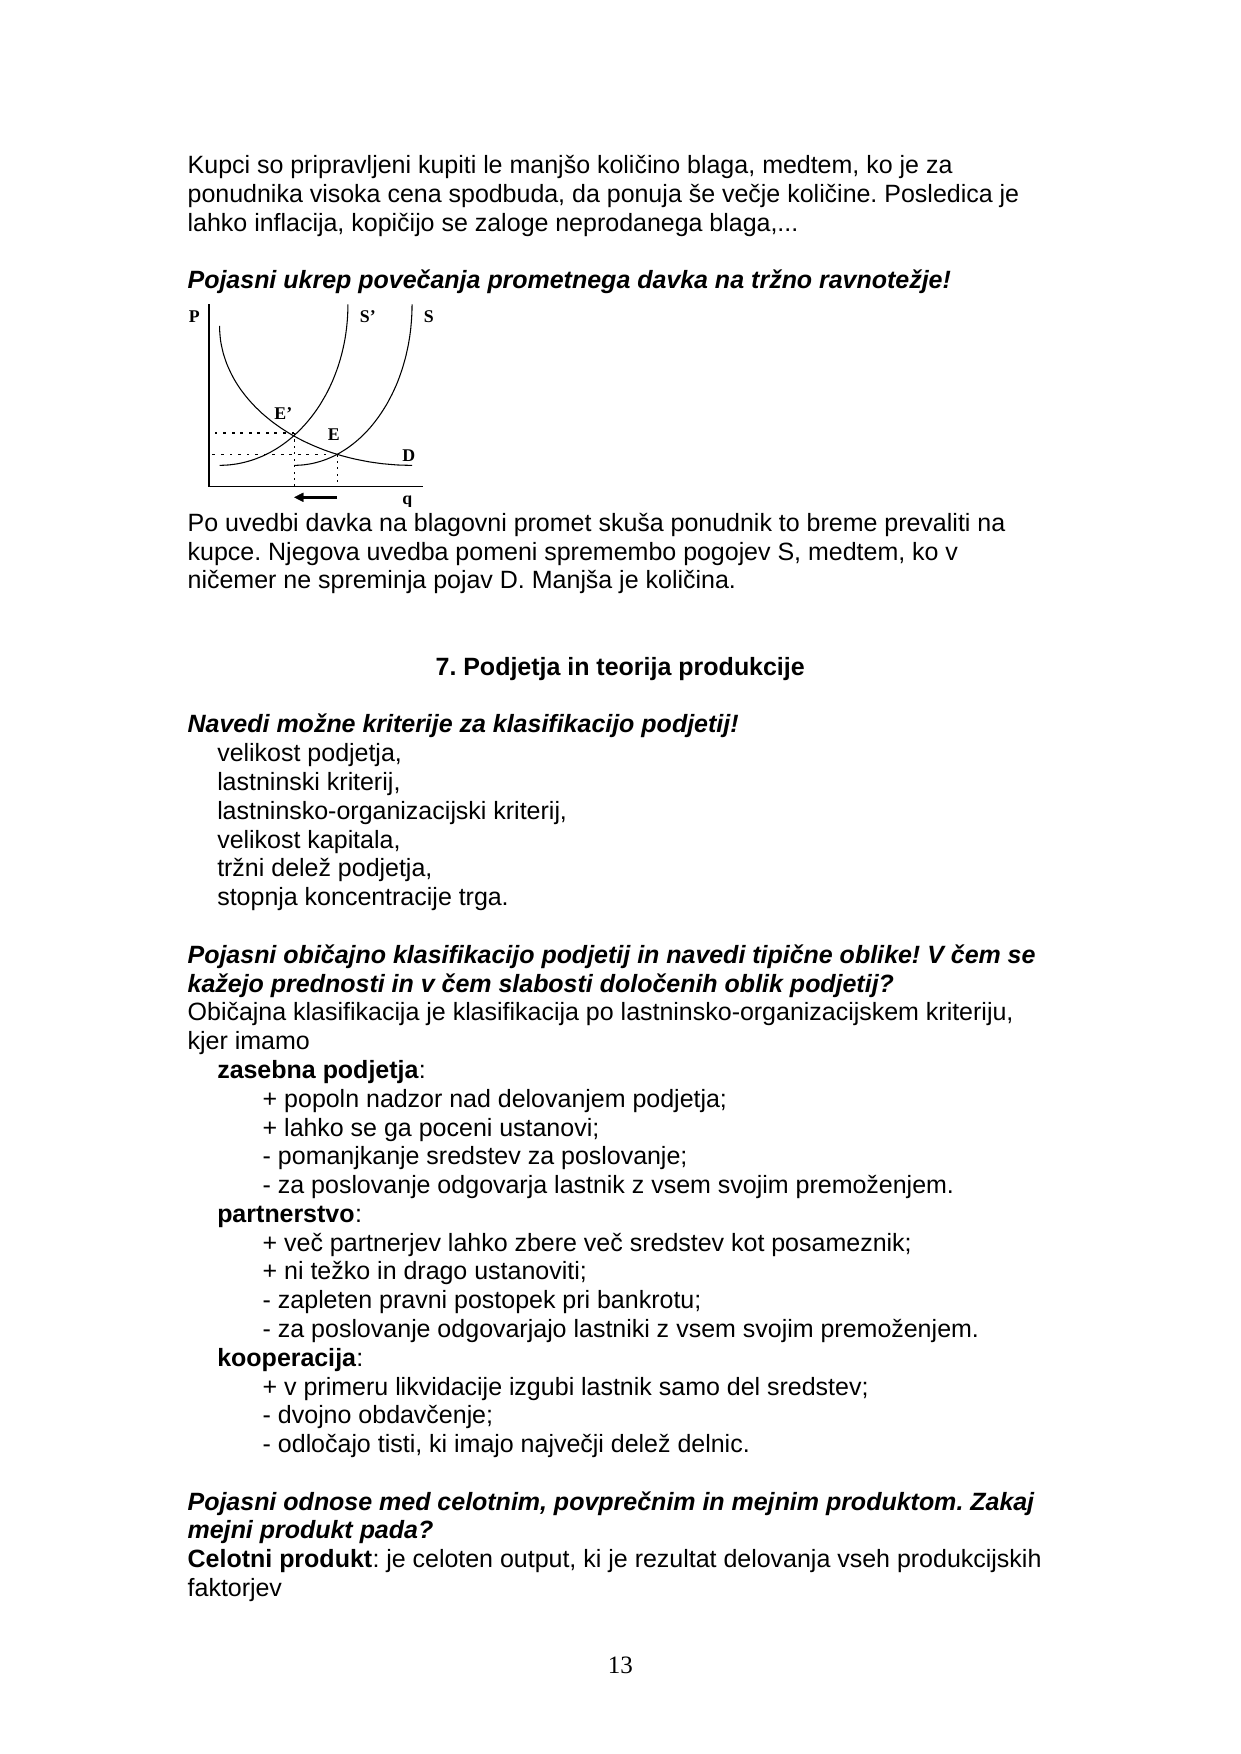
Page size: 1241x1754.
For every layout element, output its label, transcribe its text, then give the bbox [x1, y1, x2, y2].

text - za poslovanje odgovarjajo lastniki z vsem svojim premoženjem. [187, 1314, 1053, 1343]
list partnerstvo: [187, 1199, 1053, 1228]
list lastninsko-organizacijski kriterij, [187, 796, 1053, 824]
text + v primeru likvidacije izgubi lastnik samo del sredstev; [187, 1371, 1053, 1400]
list kooperacija: [187, 1343, 1053, 1371]
text Po uvedbi davka na blagovni promet skuša ponudnik to breme prevaliti na kupce. Njegova uvedba pomeni spremembo pogojev S, medtem, ko v ničemer ne spreminja pojav D. Manjša je količina. [187, 508, 1053, 594]
text Običajna klasifikacija je klasifikacija po lastninsko-organizacijskem kriteriju, kjer imamo [187, 997, 1053, 1055]
text - odločajo tisti, ki imajo največji delež delnic. [187, 1429, 1053, 1458]
list zasebna podjetja: [187, 1055, 1053, 1084]
text + ni težko in drago ustanoviti; [187, 1256, 1053, 1285]
text Pojasni odnose med celotnim, povprečnim in mejnim produktom. Zakaj mejni produkt pada? [187, 1486, 1053, 1544]
text + popoln nadzor nad delovanjem podjetja; [187, 1084, 1053, 1112]
text 7. Podjetja in teorija produkcije [187, 652, 1053, 681]
text + lahko se ga poceni ustanovi; [187, 1112, 1053, 1141]
list velikost podjetja, [187, 738, 1053, 767]
text Celotni produkt: je celoten output, ki je rezultat delovanja vseh produkcijskih faktorjev [187, 1544, 1053, 1601]
text - za poslovanje odgovarja lastnik z vsem svojim premoženjem. [187, 1170, 1053, 1199]
text - dvojno obdavčenje; [187, 1400, 1053, 1429]
list lastninski kriterij, [187, 767, 1053, 796]
text Pojasni ukrep povečanja prometnega davka na tržno ravnotežje! [187, 265, 1053, 294]
text Pojasni običajno klasifikacijo podjetij in navedi tipične oblike! V čem se kažejo prednosti in v čem slabosti določenih oblik podjetij? [187, 940, 1053, 997]
text - pomanjkanje sredstev za poslovanje; [187, 1141, 1053, 1170]
list velikost kapitala, [187, 824, 1053, 853]
text - zapleten pravni postopek pri bankrotu; [187, 1285, 1053, 1314]
text Kupci so pripravljeni kupiti le manjšo količino blaga, medtem, ko je za ponudnika visoka cena spodbuda, da ponuja še večje količine. Posledica je lahko inflacija, kopičijo se zaloge neprodanega blaga,... [187, 150, 1053, 236]
text Navedi možne kriterije za klasifikacijo podjetij! [187, 709, 1053, 738]
text + več partnerjev lahko zbere več sredstev kot posameznik; [187, 1228, 1053, 1256]
list tržni delež podjetja, [187, 853, 1053, 882]
list stopnja koncentracije trga. [187, 882, 1053, 911]
